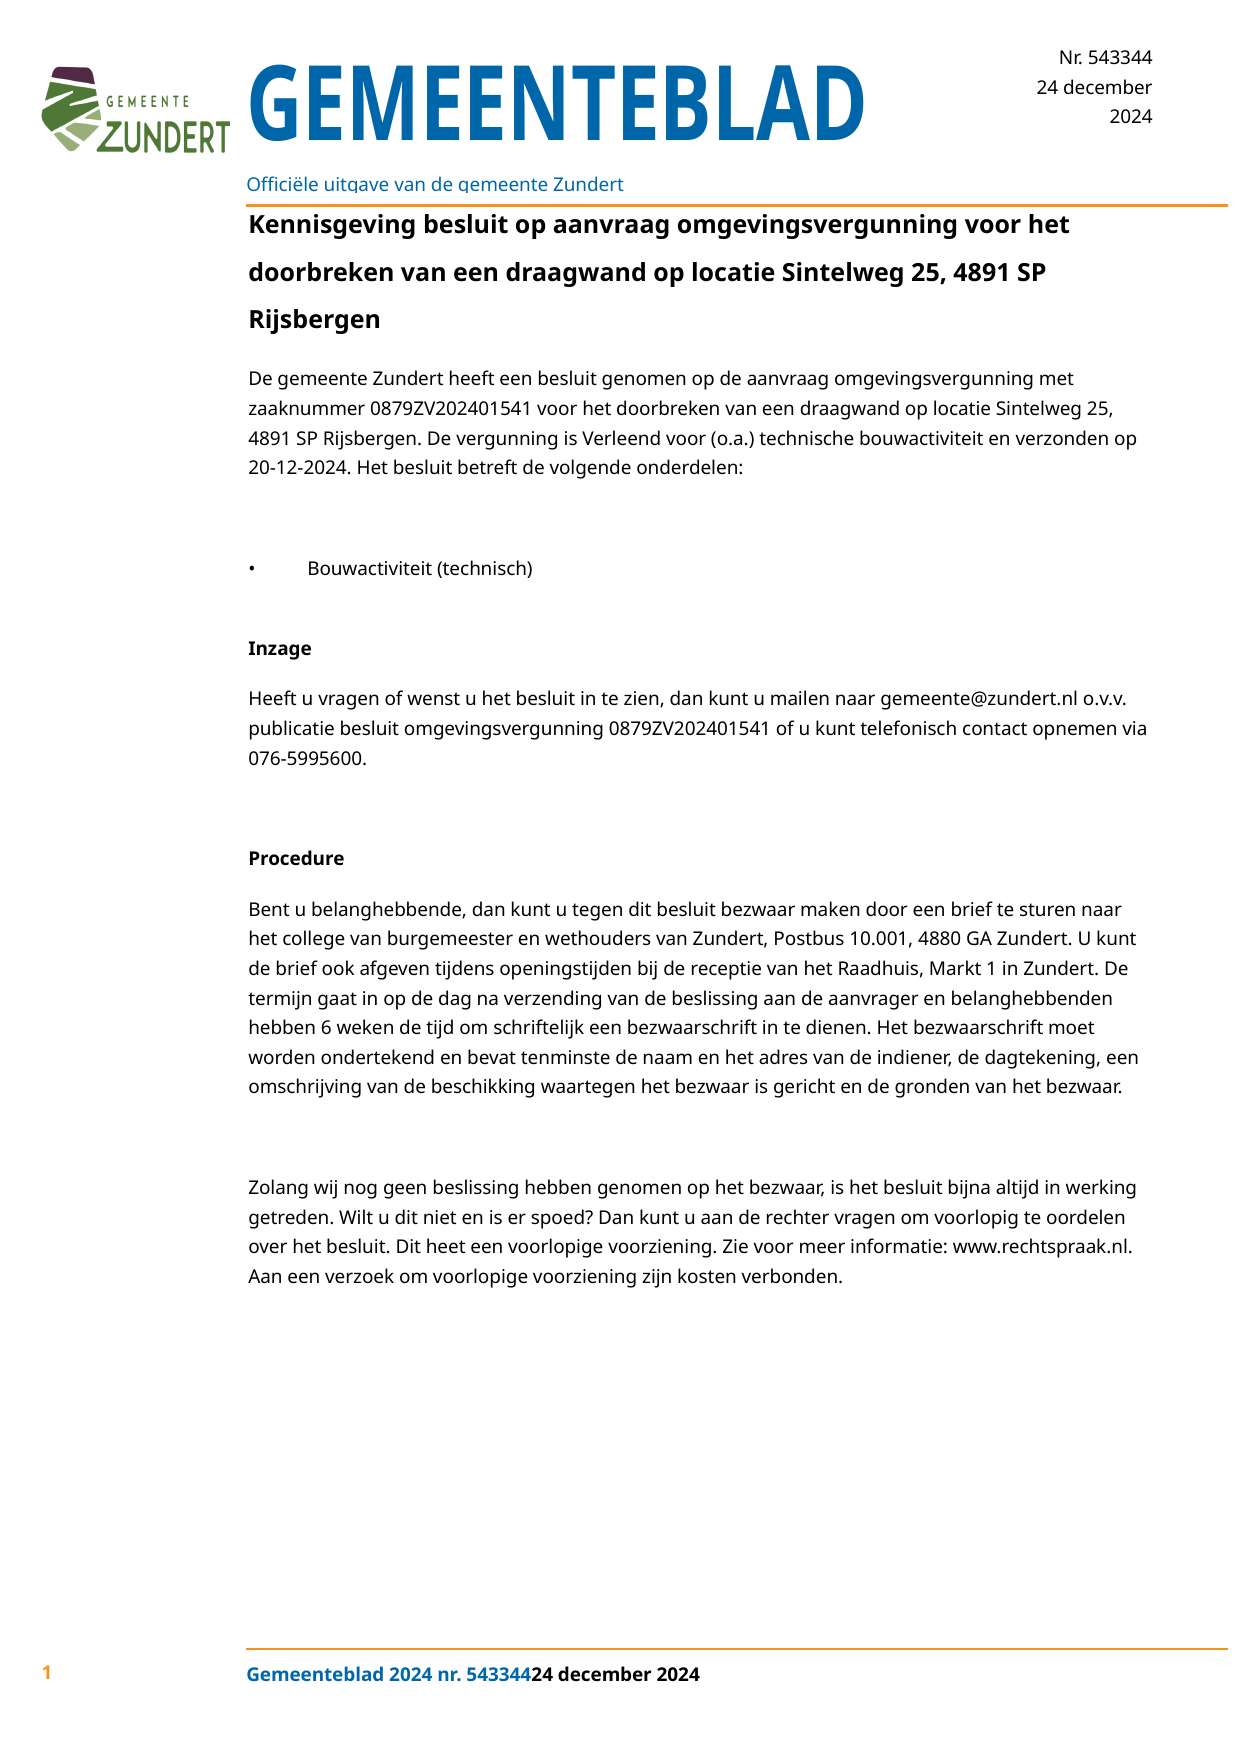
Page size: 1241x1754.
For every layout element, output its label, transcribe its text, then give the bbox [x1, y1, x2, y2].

text Zolang wij nog geen beslissing hebben genomen op het bezwaar, is het besluit bijna altijd in werking getreden. Wilt u dit niet en is er spoed? Dan kunt u aan de rechter vragen om voorlopig te oordelen over het besluit. Dit heet een voorlopige voorziening. Zie voor meer informatie: www.rechtspraak.nl. Aan een verzoek om voorlopige voorziening zijn kosten verbonden. [248, 1174, 1152, 1289]
picture [41, 47, 231, 172]
text Procedure [248, 846, 1152, 871]
list Bouwactiviteit (technisch) [248, 555, 1152, 581]
text Kennisgeving besluit op aanvraag omgevingsvergunning voor het doorbreken van een draagwand op locatie Sintelweg 25, 4891 SP Rijsbergen [248, 207, 1152, 336]
text De gemeente Zundert heeft een besluit genomen op de aanvraag omgevingsvergunning met zaaknummer 0879ZV202401541 voor het doorbreken van een draagwand op locatie Sintelweg 25, 4891 SP Rijsbergen. De vergunning is Verleend voor (o.a.) technische bouwactiviteit en verzonden op 20-12-2024. Het besluit betreft de volgende onderdelen: [248, 366, 1152, 480]
text Inzage [248, 635, 1152, 661]
text Bent u belanghebbende, dan kunt u tegen dit besluit bezwaar maken door een brief te sturen naar het college van burgemeester en wethouders van Zundert, Postbus 10.001, 4880 GA Zundert. U kunt de brief ook afgeven tijdens openingstijden bij de receptie van het Raadhuis, Markt 1 in Zundert. De termijn gaat in op de dag na verzending van de beslissing aan de aanvrager en belanghebbenden hebben 6 weken de tijd om schriftelijk een bezwaarschrift in te dienen. Het bezwaarschrift moet worden ondertekend en bevat tenminste de naam en het adres van de indiener, de dagtekening, een omschrijving van de beschikking waartegen het bezwaar is gericht en de gronden van het bezwaar. [248, 896, 1152, 1099]
text Heeft u vragen of wenst u het besluit in te zien, dan kunt u mailen naar gemeente@zundert.nl o.v.v. publicatie besluit omgevingsvergunning 0879ZV202401541 of u kunt telefonisch contact opnemen via 076-5995600. [248, 686, 1152, 770]
